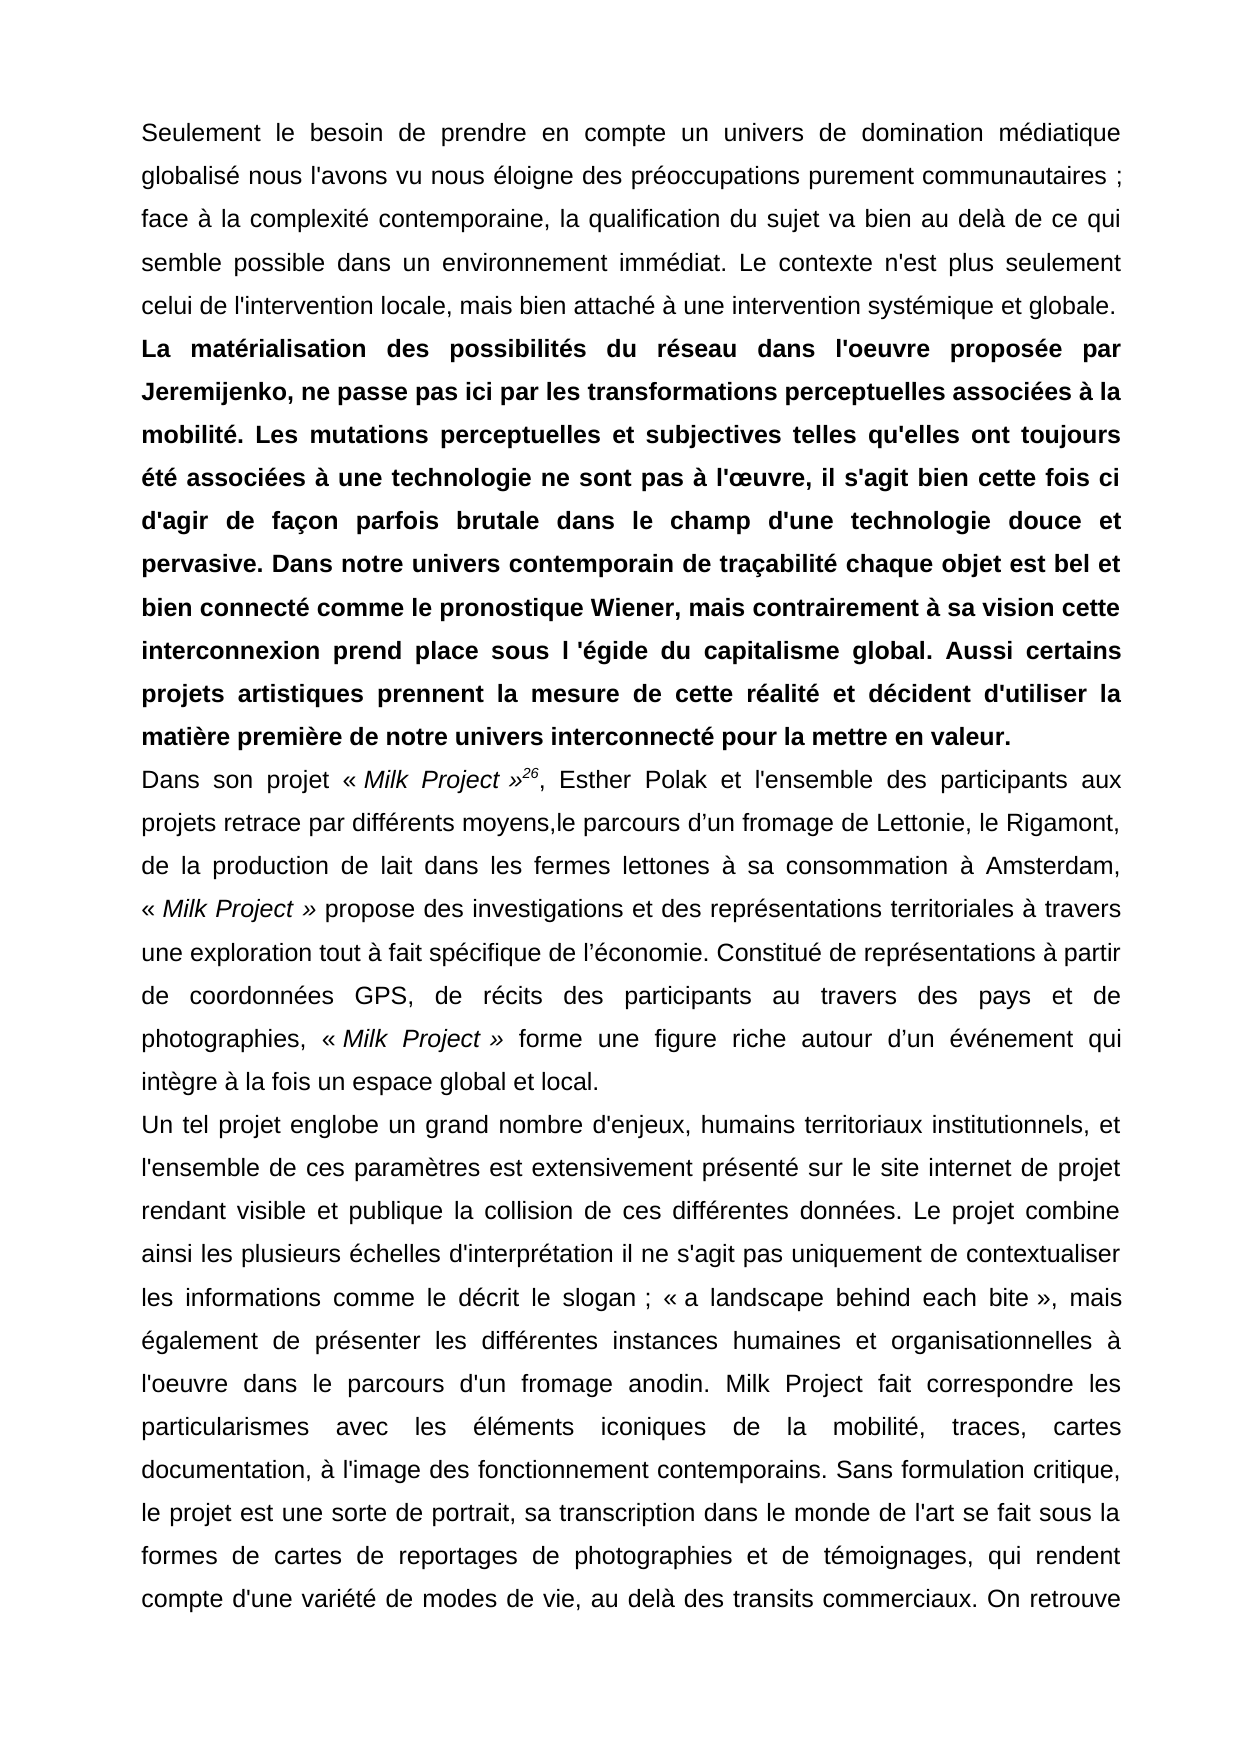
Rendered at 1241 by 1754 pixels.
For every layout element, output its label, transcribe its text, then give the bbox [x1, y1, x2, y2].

text Seulement le besoin de prendre en compte un univers de domination médiatique globalisé nous l'avons vu nous éloigne des préoccupations purement communautaires ; face à la complexité contemporaine, la qualification du sujet va bien au delà de ce qui semble possible dans un environnement immédiat. Le contexte n'est plus seulement celui de l'intervention locale, mais bien attaché à une intervention systémique et globale. [141, 118, 1122, 319]
text Un tel projet englobe un grand nombre d'enjeux, humains territoriaux institutionnels, et l'ensemble de ces paramètres est extensivement présenté sur le site internet de projet rendant visible et publique la collision de ces différentes données. Le projet combine ainsi les plusieurs échelles d'interprétation il ne s'agit pas uniquement de contextualiser les informations comme le décrit le slogan ; « a landscape behind each bite », mais également de présenter les différentes instances humaines et organisationnelles à l'oeuvre dans le parcours d'un fromage anodin. Milk Project fait correspondre les particularismes avec les éléments iconiques de la mobilité, traces, cartes documentation, à l'image des fonctionnement contemporains. Sans formulation critique, le projet est une sorte de portrait, sa transcription dans le monde de l'art se fait sous la formes de cartes de reportages de photographies et de témoignages, qui rendent compte d'une variété de modes de vie, au delà des transits commerciaux. On retrouve [141, 1110, 1122, 1613]
text Dans son projet « Milk Project », Esther Polak et l'ensemble des participants aux projets retrace par différents moyens,le parcours d’un fromage de Lettonie, le Rigamont, de la production de lait dans les fermes lettones à sa consommation à Amsterdam, « Milk Project » propose des investigations et des représentations territoriales à travers une exploration tout à fait spécifique de l’économie. Constitué de représentations à partir de coordonnées GPS, de récits des participants au travers des pays et de photographies, « Milk Project » forme une figure riche autour d’un événement qui intègre à la fois un espace global et local. [141, 765, 1122, 1096]
text La matérialisation des possibilités du réseau dans l'oeuvre proposée par Jeremijenko, ne passe pas ici par les transformations perceptuelles associées à la mobilité. Les mutations perceptuelles et subjectives telles qu'elles ont toujours été associées à une technologie ne sont pas à l'œuvre, il s'agit bien cette fois ci d'agir de façon parfois brutale dans le champ d'une technologie douce et pervasive. Dans notre univers contemporain de traçabilité chaque objet est bel et bien connecté comme le pronostique Wiener, mais contrairement à sa vision cette interconnexion prend place sous l 'égide du capitalisme global. Aussi certains projets artistiques prennent la mesure de cette réalité et décident d'utiliser la matière première de notre univers interconnecté pour la mettre en valeur. [141, 334, 1122, 751]
